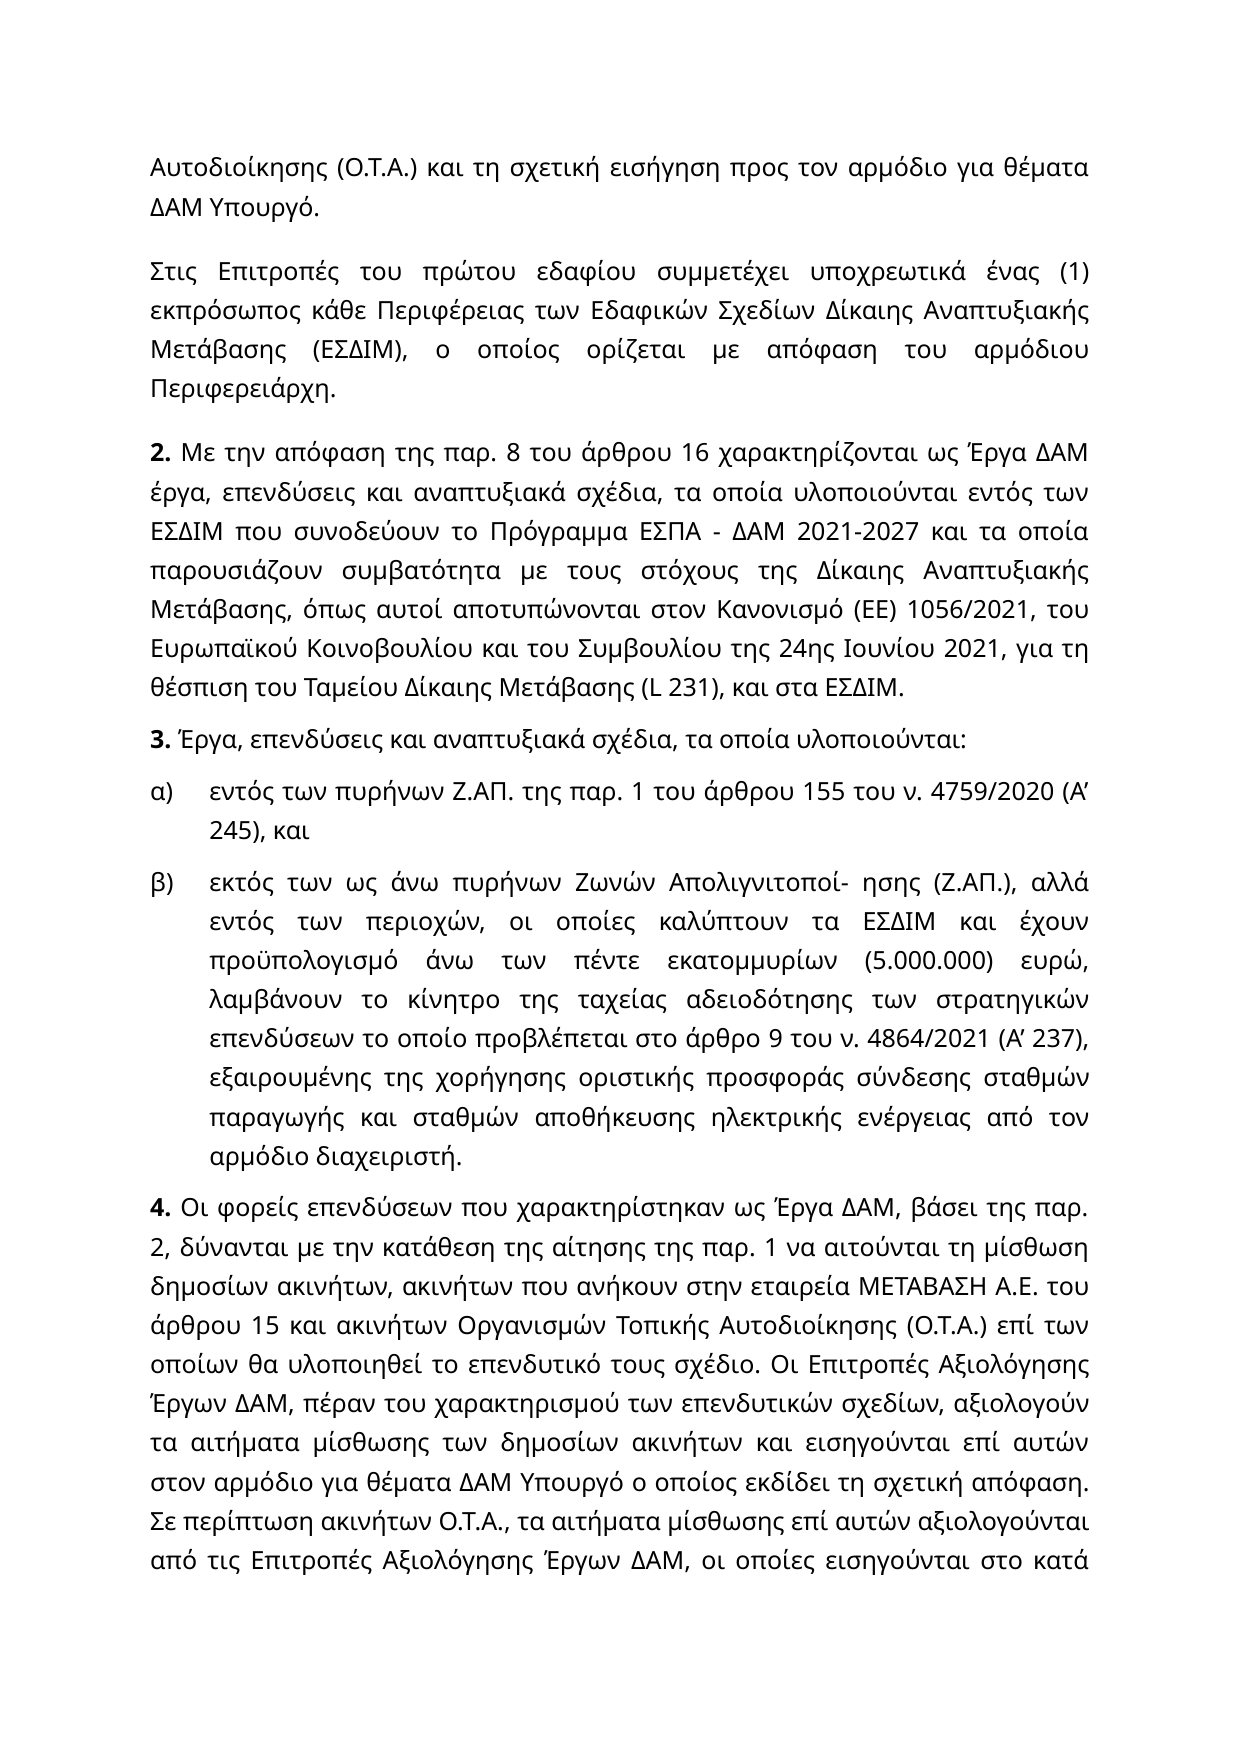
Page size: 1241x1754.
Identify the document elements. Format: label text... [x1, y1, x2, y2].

text 2. Με την απόφαση της παρ. 8 του άρθρου 16 χαρακτηρίζονται ως Έργα ΔΑΜ έργα, επενδύσεις και αναπτυξιακά σχέδια, τα οποία υλοποιούνται εντός των ΕΣΔΙΜ που συνοδεύουν το Πρόγραμμα ΕΣΠΑ - ΔΑΜ 2021-2027 και τα οποία παρουσιάζουν συμβατότητα με τους στόχους της Δίκαιης Αναπτυξιακής Μετάβασης, όπως αυτοί αποτυπώνονται στον Κανονισμό (ΕΕ) 1056/2021, του Ευρωπαϊκού Κοινοβουλίου και του Συμβουλίου της 24ης Ιουνίου 2021, για τη θέσπιση του Ταμείου Δίκαιης Μετάβασης (L 231), και στα ΕΣΔΙΜ. [150, 435, 1090, 704]
list α) εντός των πυρήνων Ζ.ΑΠ. της παρ. 1 του άρθρου 155 του ν. 4759/2020 (Α’ 245), και [150, 773, 1090, 847]
list β) εκτός των ως άνω πυρήνων Ζωνών Απολιγνιτοποί- ησης (Ζ.ΑΠ.), αλλά εντός των περιοχών, οι οποίες καλύπτουν τα ΕΣΔΙΜ και έχουν προϋπολογισμό άνω των πέντε εκατομμυρίων (5.000.000) ευρώ, λαμβάνουν το κίνητρο της ταχείας αδειοδότησης των στρατηγικών επενδύσεων το οποίο προβλέπεται στο άρθρο 9 του ν. 4864/2021 (Α’ 237), εξαιρουμένης της χορήγησης οριστικής προσφοράς σύνδεσης σταθμών παραγωγής και σταθμών αποθήκευσης ηλεκτρικής ενέργειας από τον αρμόδιο διαχειριστή. [150, 864, 1090, 1172]
text Αυτοδιοίκησης (Ο.Τ.Α.) και τη σχετική εισήγηση προς τον αρμόδιο για θέματα ΔΑΜ Υπουργό. [150, 150, 1090, 223]
text Στις Επιτροπές του πρώτου εδαφίου συμμετέχει υποχρεωτικά ένας (1) εκπρόσωπος κάθε Περιφέρειας των Εδαφικών Σχεδίων Δίκαιης Αναπτυξιακής Μετάβασης (ΕΣΔΙΜ), ο οποίος ορίζεται με απόφαση του αρμόδιου Περιφερειάρχη. [150, 253, 1090, 405]
text 4. Οι φορείς επενδύσεων που χαρακτηρίστηκαν ως Έργα ΔΑΜ, βάσει της παρ. 2, δύνανται με την κατάθεση της αίτησης της παρ. 1 να αιτούνται τη μίσθωση δημοσίων ακινήτων, ακινήτων που ανήκουν στην εταιρεία ΜΕΤΑΒΑΣΗ Α.Ε. του άρθρου 15 και ακινήτων Οργανισμών Τοπικής Αυτοδιοίκησης (Ο.Τ.Α.) επί των οποίων θα υλοποιηθεί το επενδυτικό τους σχέδιο. Οι Επιτροπές Αξιολόγησης Έργων ΔΑΜ, πέραν του χαρακτηρισμού των επενδυτικών σχεδίων, αξιολογούν τα αιτήματα μίσθωσης των δημοσίων ακινήτων και εισηγούνται επί αυτών στον αρμόδιο για θέματα ΔΑΜ Υπουργό ο οποίος εκδίδει τη σχετική απόφαση. Σε περίπτωση ακινήτων Ο.Τ.Α., τα αιτήματα μίσθωσης επί αυτών αξιολογούνται από τις Επιτροπές Αξιολόγησης Έργων ΔΑΜ, οι οποίες εισηγούνται στο κατά [150, 1190, 1090, 1577]
text 3. Έργα, επενδύσεις και αναπτυξιακά σχέδια, τα οποία υλοποιούνται: [150, 722, 1090, 756]
